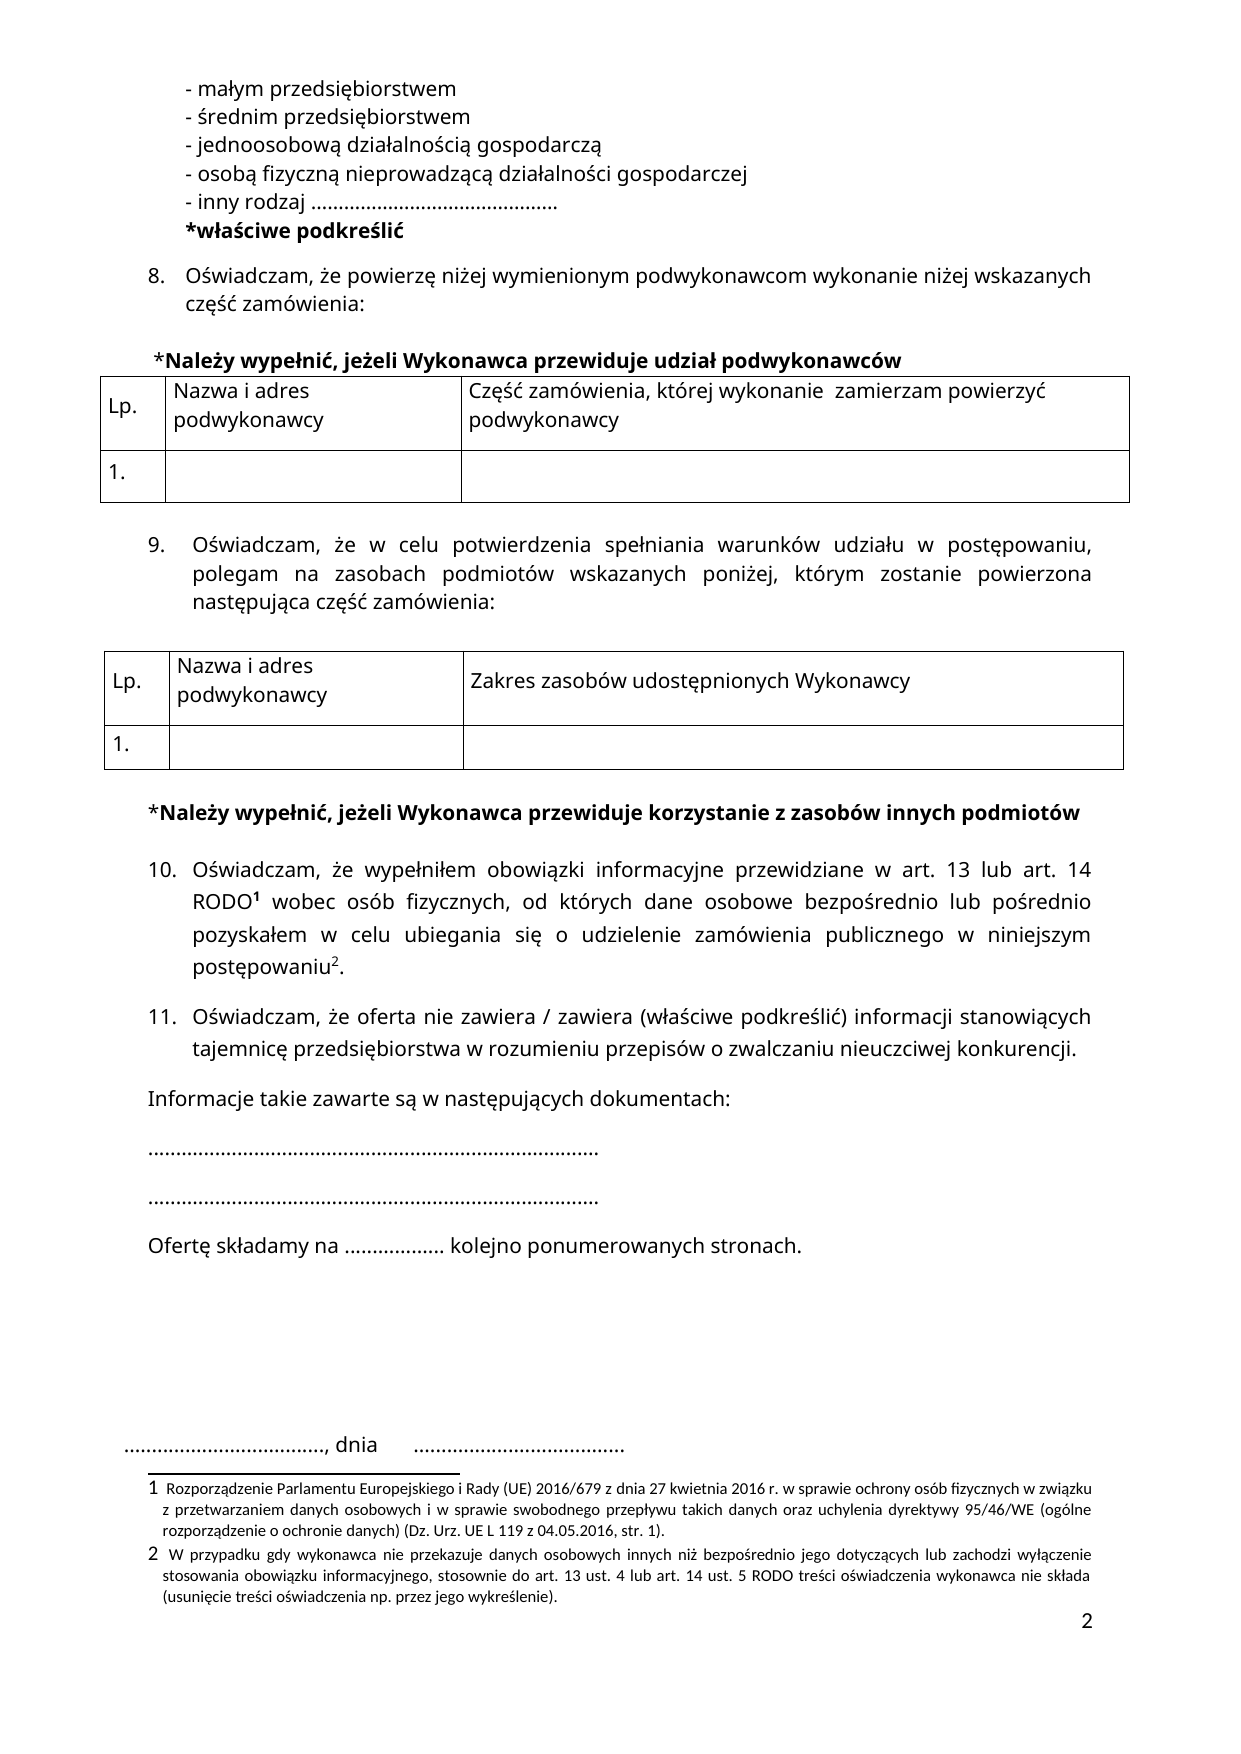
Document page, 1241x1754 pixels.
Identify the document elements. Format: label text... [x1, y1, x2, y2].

table_header Część zamówienia, której wykonanie zamierzam powierzyć podwykonawcy [462, 377, 1129, 450]
text *Należy wypełnić, jeżeli Wykonawca przewiduje udział podwykonawców [148, 346, 1093, 375]
text - jednoosobową działalnością gospodarczą [185, 131, 1093, 159]
table_cell [166, 451, 461, 502]
table_header Nazwa i adres podwykonawcy [166, 377, 461, 450]
table_header Zakres zasobów udostępnionych Wykonawcy [464, 652, 1123, 725]
table_cell 1. [105, 726, 169, 769]
text Ofertę składamy na .................. kolejno ponumerowanych stronach. [148, 1231, 1093, 1260]
text *Należy wypełnić, jeżeli Wykonawca przewiduje korzystanie z zasobów innych podmiotów [148, 798, 1093, 826]
table_header Lp. [105, 652, 169, 725]
text - osobą fizyczną nieprowadzącą działalności gospodarczej [185, 159, 1093, 187]
table_cell [170, 726, 463, 769]
table_cell [464, 726, 1123, 769]
text ................................................................................. [148, 1133, 1093, 1161]
table_cell [462, 451, 1129, 502]
table_header Nazwa i adres podwykonawcy [170, 652, 463, 725]
text Informacje takie zawarte są w następujących dokumentach: [148, 1084, 1093, 1112]
text - średnim przedsiębiorstwem [185, 102, 1093, 131]
text - inny rodzaj ……………………………………… [185, 187, 1093, 216]
list W przypadku gdy wykonawca nie przekazuje danych osobowych innych niż bezpośrednio jego dotyczących lub zachodzi wyłączenie stosowania obowiązku informacyjnego, stosownie do art. 13 ust. 4 lub art. 14 ust. 5 RODO treści oświadczenia wykonawca nie składa (usunięcie treści oświadczenia np. przez jego wykreślenie). [148, 1540, 1093, 1606]
list Oświadczam, że wypełniłem obowiązki informacyjne przewidziane w art. 13 lub art. 14 RODO wobec osób fizycznych, od których dane osobowe bezpośrednio lub pośrednio pozyskałem w celu ubiegania się o udzielenie zamówienia publicznego w niniejszym postępowaniu. [148, 855, 1093, 981]
list Oświadczam, że w celu potwierdzenia spełniania warunków udziału w postępowaniu, polegam na zasobach podmiotów wskazanych poniżej, którym zostanie powierzona następująca część zamówienia: [148, 531, 1093, 616]
text ................................................................................. [148, 1182, 1093, 1211]
table_cell 1. [101, 451, 165, 502]
table_header Lp. [101, 377, 165, 450]
list Rozporządzenie Parlamentu Europejskiego i Rady (UE) 2016/679 z dnia 27 kwietnia 2016 r. w sprawie ochrony osób fizycznych w związku z przetwarzaniem danych osobowych i w sprawie swobodnego przepływu takich danych oraz uchylenia dyrektywy 95/46/WE (ogólne rozporządzenie o ochronie danych) (Dz. Urz. UE L 119 z 04.05.2016, str. 1). [148, 1474, 1093, 1540]
text *właściwe podkreślić [185, 216, 1093, 244]
list Oświadczam, że powierzę niżej wymienionym podwykonawcom wykonanie niżej wskazanych część zamówienia: [148, 261, 1093, 318]
text ...................................., dnia ...................................... [118, 1430, 1093, 1459]
list Oświadczam, że oferta nie zawiera / zawiera (właściwe podkreślić) informacji stanowiących tajemnicę przedsiębiorstwa w rozumieniu przepisów o zwalczaniu nieuczciwej konkurencji. [148, 1002, 1093, 1063]
text - małym przedsiębiorstwem [185, 74, 1093, 102]
